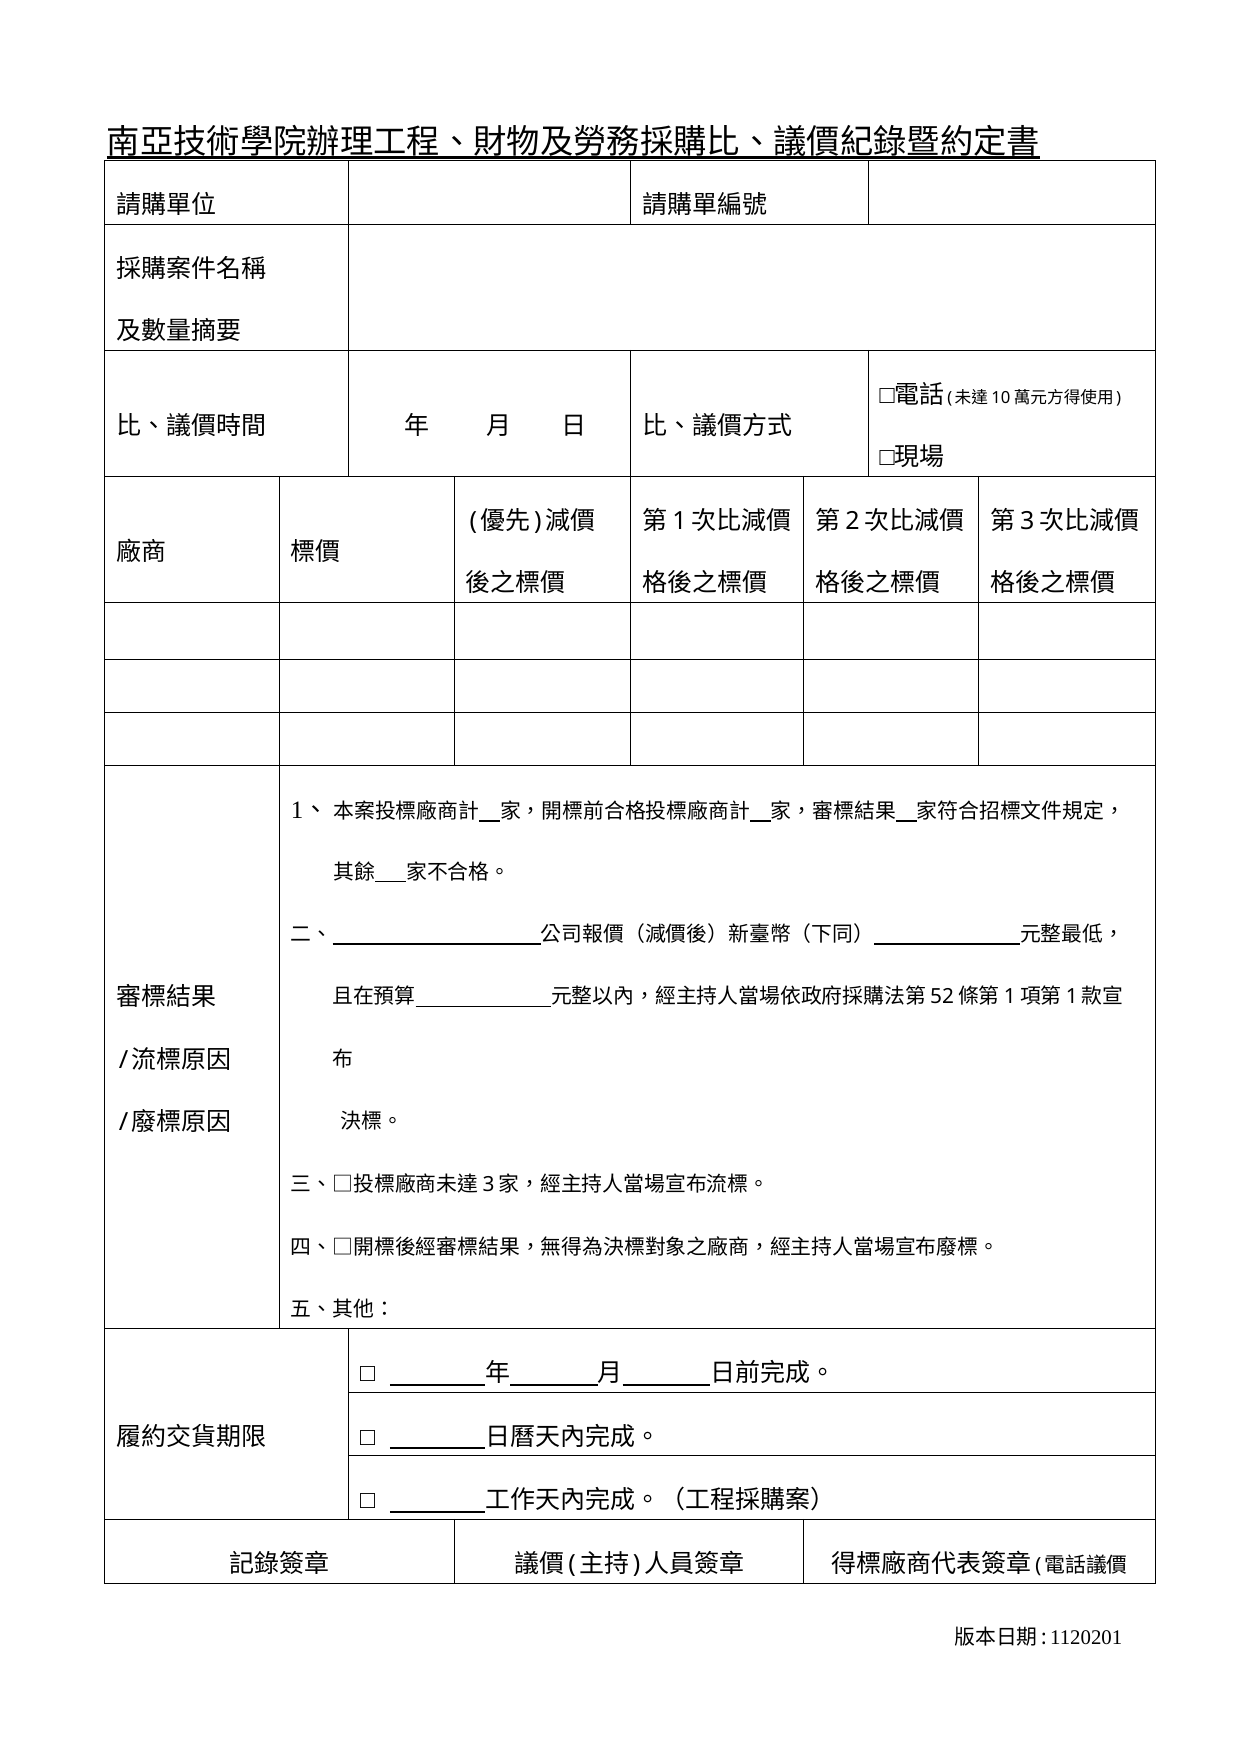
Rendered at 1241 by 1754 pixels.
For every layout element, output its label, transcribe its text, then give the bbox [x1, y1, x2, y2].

text 南亞技術學院辦理工程、財物及勞務採購比、議價紀錄暨約定書 [106, 98, 1149, 160]
table_header [349, 161, 630, 224]
table_cell [455, 713, 630, 765]
table_cell 廠商 [105, 477, 279, 602]
table_cell [804, 713, 978, 765]
table_cell [631, 660, 803, 712]
table_cell 年 月 日 [349, 351, 630, 476]
table_header 請購單編號 [631, 161, 868, 224]
table_cell 比、議價方式 [631, 351, 868, 476]
table_cell 履約交貨期限 [105, 1329, 348, 1519]
table_cell [105, 660, 279, 712]
table_cell 標價 [280, 477, 454, 602]
table_cell 比、議價時間 [105, 351, 348, 476]
table_cell [105, 603, 279, 658]
table_cell [804, 660, 978, 712]
table_cell □ 工作天內完成。（工程採購案） [349, 1456, 1155, 1519]
table_cell 第1次比減價格後之標價 [631, 477, 803, 602]
table_cell 記錄簽章 [105, 1520, 454, 1582]
table_cell 第2次比減價格後之標價 [804, 477, 978, 602]
table_cell [349, 225, 1155, 350]
table_header [869, 161, 1155, 224]
table_cell [280, 713, 454, 765]
table_cell 議價(主持)人員簽章 [455, 1520, 803, 1582]
table_cell [631, 713, 803, 765]
table_cell [105, 713, 279, 765]
table_cell 第3次比減價格後之標價 [979, 477, 1155, 602]
table_cell [455, 660, 630, 712]
table_cell [455, 603, 630, 658]
table_cell (優先)減價後之標價 [455, 477, 630, 602]
table_cell [979, 603, 1155, 658]
table_header 請購單位 [105, 161, 348, 224]
table_cell [631, 603, 803, 658]
table_cell [280, 603, 454, 658]
table_cell [979, 713, 1155, 765]
table_cell [280, 660, 454, 712]
table_cell [804, 603, 978, 658]
table_cell [979, 660, 1155, 712]
table_cell □電話(未達10萬元方得使用) □現場 [869, 351, 1155, 476]
table_cell 得標廠商代表簽章(電話議價 [804, 1520, 1155, 1582]
table_cell 採購案件名稱 及數量摘要 [105, 225, 348, 350]
table_cell □ 年 月 日前完成。 [349, 1329, 1155, 1392]
table_cell 審標結果 /流標原因 /廢標原因 [105, 766, 279, 1328]
table_cell 本案投標廠商計 家，開標前合格投標廠商計 家，審標結果 家符合招標文件規定， 其餘 家不合格。 二、 公司報價（減價後）新臺幣（下同） 元整最低，且在預算 元整以內，經主持人當場依政府採購法第52條第1項第1款宣布 決標。 三、□投標廠商未達3家，經主持人當場宣布流標。 四、□開標後經審標結果，無得為決標對象之廠商，經主持人當場宣布廢標。 五、其他： [280, 766, 1155, 1328]
table_cell □ 日曆天內完成。 [349, 1393, 1155, 1455]
